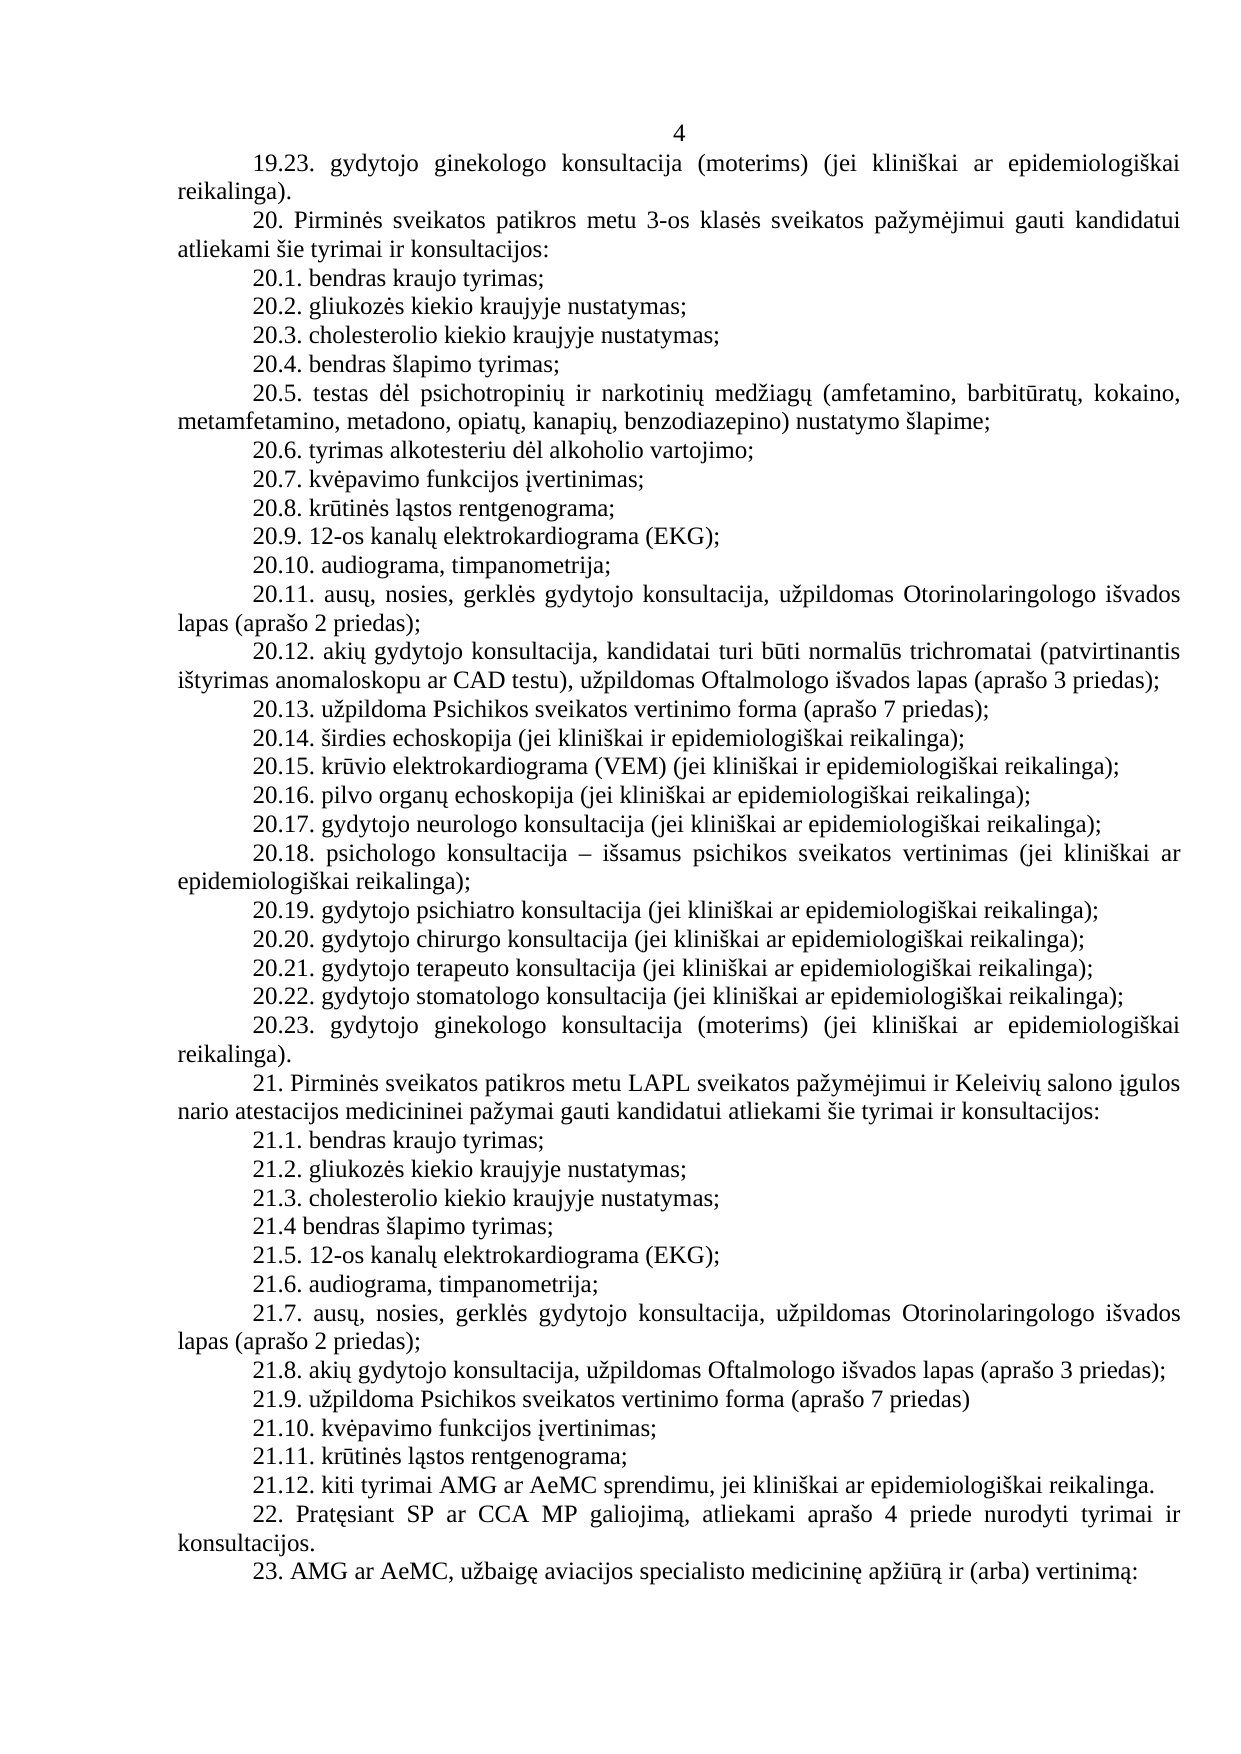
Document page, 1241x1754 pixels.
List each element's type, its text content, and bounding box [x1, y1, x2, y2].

text 20.21. gydytojo terapeuto konsultacija (jei kliniškai ar epidemiologiškai reikalinga); [177, 953, 1181, 981]
text 23. AMG ar AeMC, užbaigę aviacijos specialisto medicininę apžiūrą ir (arba) vertinimą: [177, 1556, 1181, 1585]
text 20.18. psichologo konsultacija – išsamus psichikos sveikatos vertinimas (jei kliniškai ar epidemiologiškai reikalinga); [177, 838, 1181, 895]
text 20.13. užpildoma Psichikos sveikatos vertinimo forma (aprašo 7 priedas); [177, 694, 1181, 723]
text 20.16. pilvo organų echoskopija (jei kliniškai ar epidemiologiškai reikalinga); [177, 780, 1181, 809]
text 20.17. gydytojo neurologo konsultacija (jei kliniškai ar epidemiologiškai reikalinga); [177, 809, 1181, 838]
text 21.5. 12-os kanalų elektrokardiograma (EKG); [177, 1240, 1181, 1269]
text 20.23. gydytojo ginekologo konsultacija (moterims) (jei kliniškai ar epidemiologiškai reikalinga). [177, 1010, 1181, 1068]
text 20.11. ausų, nosies, gerklės gydytojo konsultacija, užpildomas Otorinolaringologo išvados lapas (aprašo 2 priedas); [177, 579, 1181, 636]
text 20.19. gydytojo psichiatro konsultacija (jei kliniškai ar epidemiologiškai reikalinga); [177, 895, 1181, 924]
text 22. Pratęsiant SP ar CCA MP galiojimą, atliekami aprašo 4 priede nurodyti tyrimai ir konsultacijos. [177, 1499, 1181, 1556]
text 21.3. cholesterolio kiekio kraujyje nustatymas; [177, 1183, 1181, 1211]
text 20.10. audiograma, timpanometrija; [177, 550, 1181, 579]
text 19.23. gydytojo ginekologo konsultacija (moterims) (jei kliniškai ar epidemiologiškai reikalinga). [177, 148, 1181, 205]
text 20. Pirminės sveikatos patikros metu 3-os klasės sveikatos pažymėjimui gauti kandidatui atliekami šie tyrimai ir konsultacijos: [177, 205, 1181, 263]
text 20.6. tyrimas alkotesteriu dėl alkoholio vartojimo; [177, 435, 1181, 464]
text 20.9. 12-os kanalų elektrokardiograma (EKG); [177, 521, 1181, 550]
text 21.10. kvėpavimo funkcijos įvertinimas; [177, 1413, 1181, 1441]
text 20.4. bendras šlapimo tyrimas; [177, 349, 1181, 378]
text 21.4 bendras šlapimo tyrimas; [177, 1211, 1181, 1240]
text 20.5. testas dėl psichotropinių ir narkotinių medžiagų (amfetamino, barbitūratų, kokaino, metamfetamino, metadono, opiatų, kanapių, benzodiazepino) nustatymo šlapime; [177, 378, 1181, 435]
text 21.11. krūtinės ląstos rentgenograma; [177, 1441, 1181, 1470]
text 21.8. akių gydytojo konsultacija, užpildomas Oftalmologo išvados lapas (aprašo 3 priedas); [177, 1355, 1181, 1384]
text 21.2. gliukozės kiekio kraujyje nustatymas; [177, 1154, 1181, 1183]
text 21.9. užpildoma Psichikos sveikatos vertinimo forma (aprašo 7 priedas) [177, 1384, 1181, 1413]
text 20.15. krūvio elektrokardiograma (VEM) (jei kliniškai ir epidemiologiškai reikalinga); [177, 751, 1181, 780]
text 20.12. akių gydytojo konsultacija, kandidatai turi būti normalūs trichromatai (patvirtinantis ištyrimas anomaloskopu ar CAD testu), užpildomas Oftalmologo išvados lapas (aprašo 3 priedas); [177, 636, 1181, 694]
text 21. Pirminės sveikatos patikros metu LAPL sveikatos pažymėjimui ir Keleivių salono įgulos nario atestacijos medicininei pažymai gauti kandidatui atliekami šie tyrimai ir konsultacijos: [177, 1068, 1181, 1125]
text 20.2. gliukozės kiekio kraujyje nustatymas; [177, 291, 1181, 320]
text 20.20. gydytojo chirurgo konsultacija (jei kliniškai ar epidemiologiškai reikalinga); [177, 924, 1181, 953]
text 20.7. kvėpavimo funkcijos įvertinimas; [177, 464, 1181, 493]
text 21.1. bendras kraujo tyrimas; [177, 1125, 1181, 1154]
text 21.6. audiograma, timpanometrija; [177, 1269, 1181, 1298]
text 20.14. širdies echoskopija (jei kliniškai ir epidemiologiškai reikalinga); [177, 723, 1181, 751]
text 20.8. krūtinės ląstos rentgenograma; [177, 493, 1181, 521]
text 21.7. ausų, nosies, gerklės gydytojo konsultacija, užpildomas Otorinolaringologo išvados lapas (aprašo 2 priedas); [177, 1298, 1181, 1355]
text 20.3. cholesterolio kiekio kraujyje nustatymas; [177, 320, 1181, 349]
text 20.1. bendras kraujo tyrimas; [177, 263, 1181, 291]
text 21.12. kiti tyrimai AMG ar AeMC sprendimu, jei kliniškai ar epidemiologiškai reikalinga. [177, 1470, 1181, 1499]
text 20.22. gydytojo stomatologo konsultacija (jei kliniškai ar epidemiologiškai reikalinga); [177, 981, 1181, 1010]
